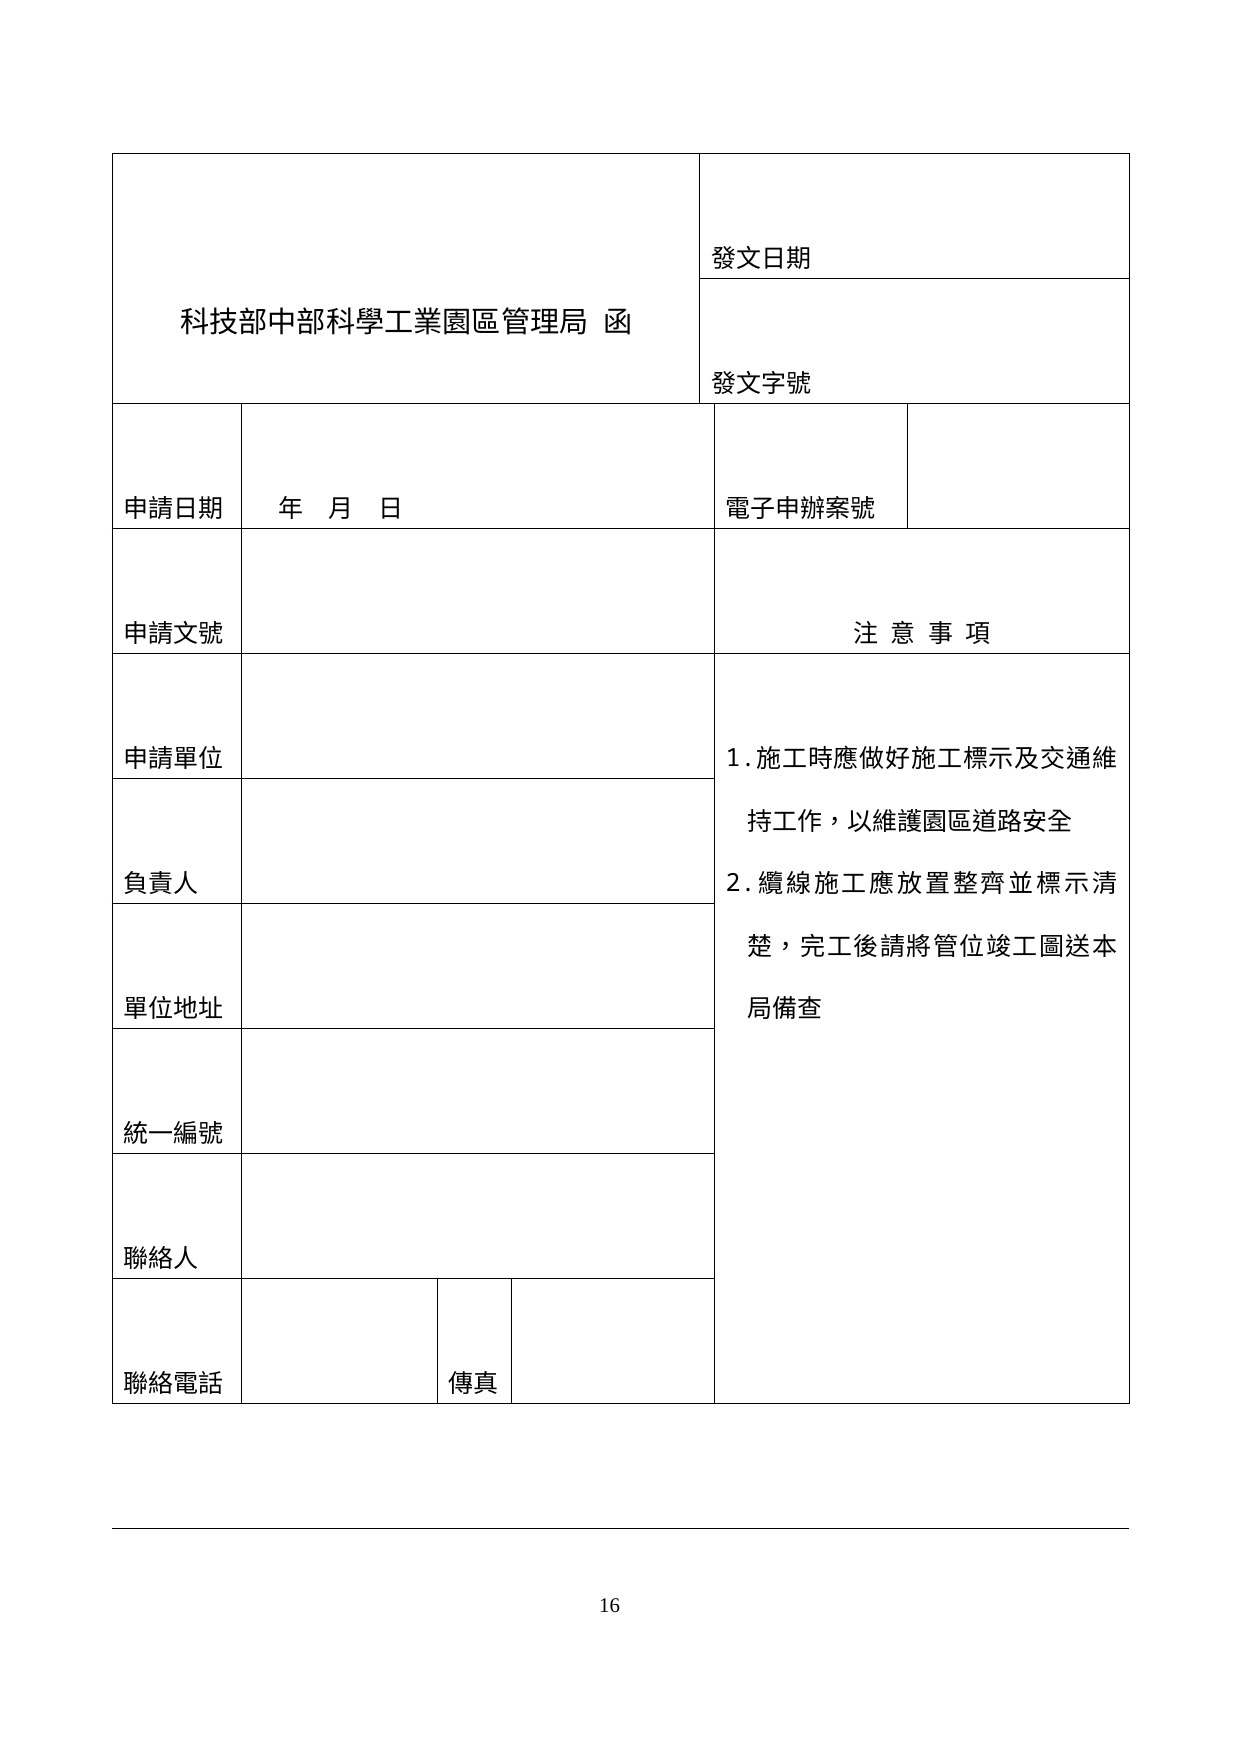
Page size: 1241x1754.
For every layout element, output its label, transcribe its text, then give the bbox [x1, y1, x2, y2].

table_cell 注 意 事 項 [715, 529, 1129, 653]
table_header [832, 154, 1129, 278]
table_cell [464, 1404, 667, 1528]
table_header 發文日期 [700, 154, 832, 278]
table_cell 申請單位 [113, 654, 241, 778]
table_cell [667, 1404, 965, 1528]
table_cell 聯絡人 [113, 1154, 241, 1278]
table_cell [242, 1154, 714, 1278]
table_cell [832, 279, 1129, 403]
table_cell [242, 529, 714, 653]
table_cell [908, 404, 1129, 528]
table_cell [198, 1404, 463, 1528]
table_cell [242, 1279, 437, 1403]
table_cell 統一編號 [113, 1029, 241, 1153]
table_cell [242, 654, 714, 778]
table_cell 申請日期 [113, 404, 241, 528]
table_cell [512, 1279, 714, 1403]
table_cell [242, 904, 714, 1028]
table_cell [112, 1404, 197, 1528]
table_cell [965, 1404, 1129, 1528]
table_cell [242, 779, 714, 903]
table_cell 電子申辦案號 [715, 404, 907, 528]
table_cell 傳真 [438, 1279, 511, 1403]
table_cell 聯絡電話 [113, 1279, 241, 1403]
table_cell 負責人 [113, 779, 241, 903]
table_cell 1.施工時應做好施工標示及交通維持工作，以維護園區道路安全 2.纜線施工應放置整齊並標示清楚，完工後請將管位竣工圖送本局備查 [715, 654, 1129, 1403]
table_header 科技部中部科學工業園區管理局 函 [113, 154, 699, 403]
table_cell 申請文號 [113, 529, 241, 653]
table_cell 年 月 日 [242, 404, 714, 528]
table_cell [242, 1029, 714, 1153]
table_cell 發文字號 [700, 279, 832, 403]
table_cell 單位地址 [113, 904, 241, 1028]
